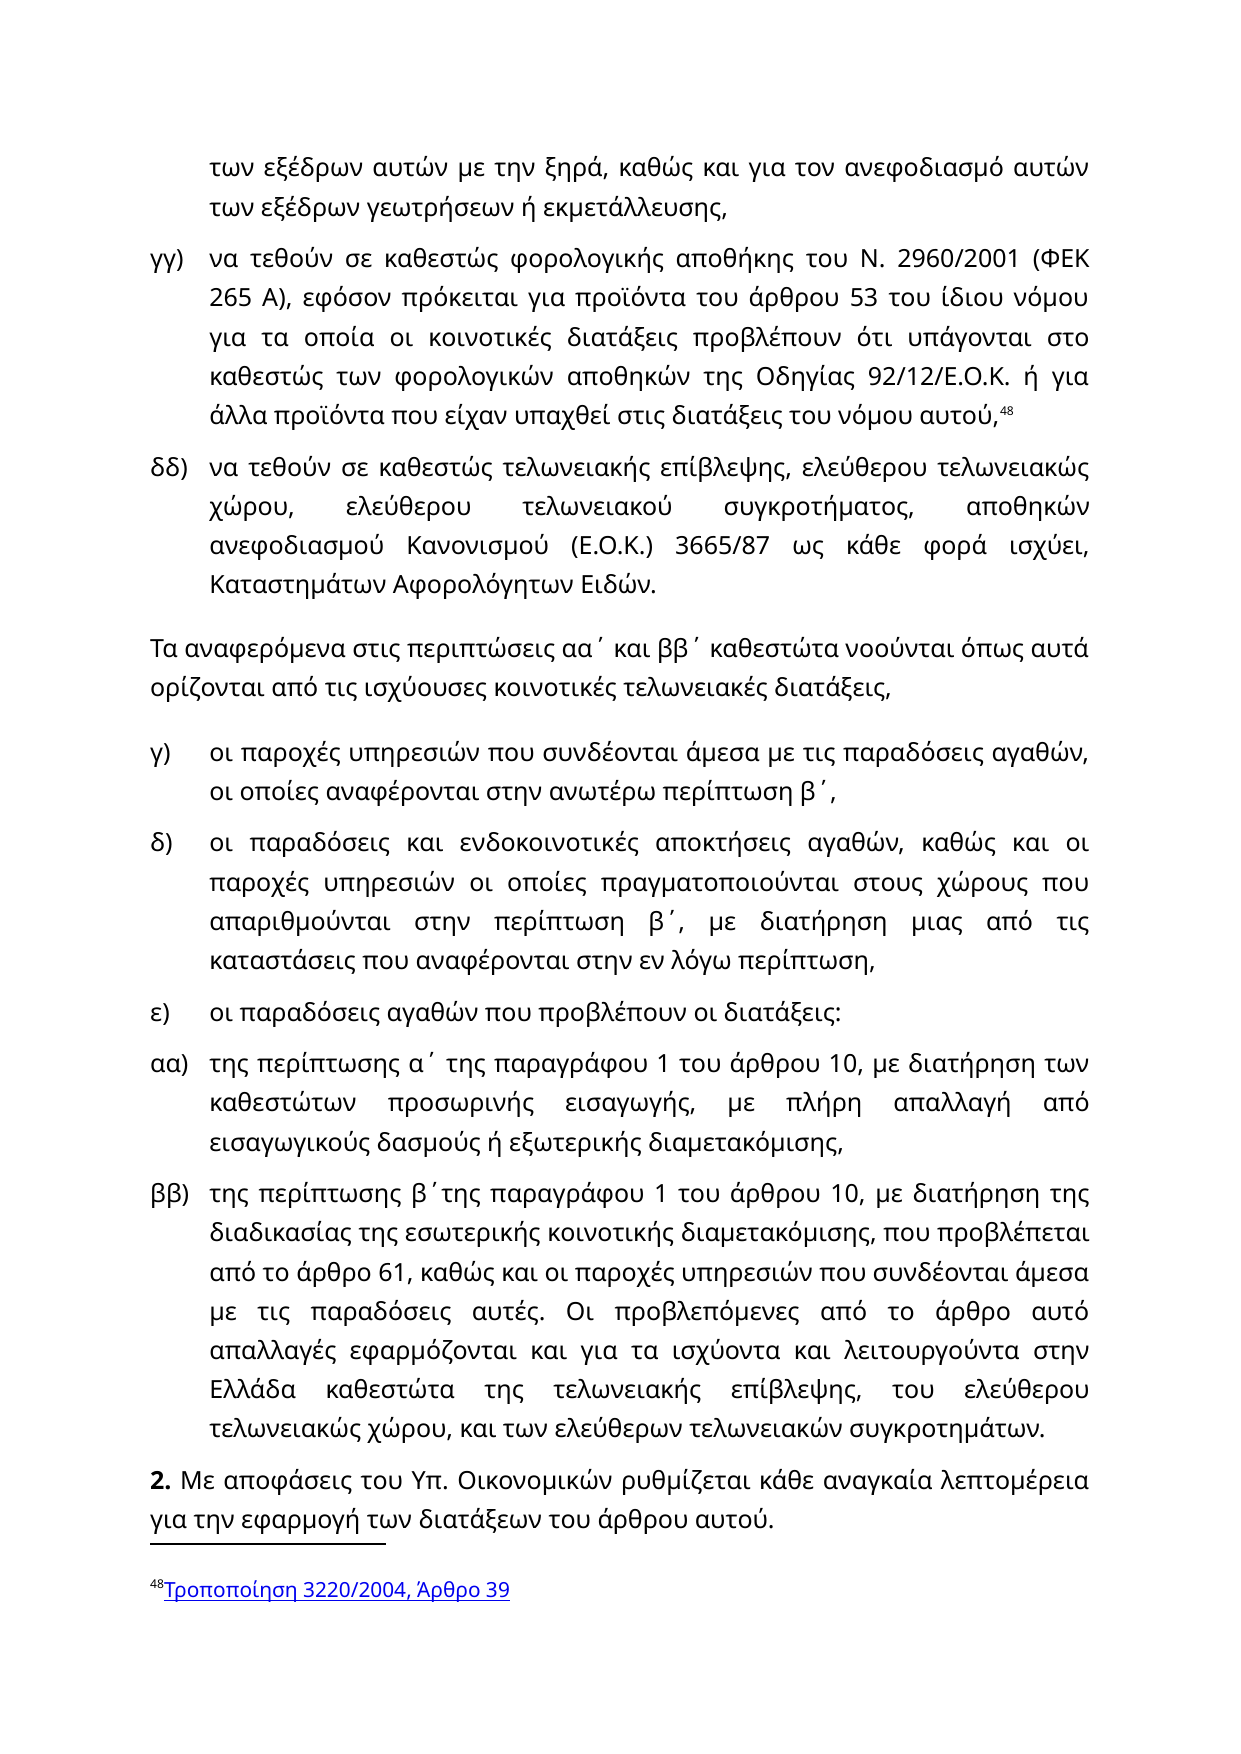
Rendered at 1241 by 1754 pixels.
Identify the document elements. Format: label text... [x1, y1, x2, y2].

list των εξέδρων αυτών με την ξηρά, καθώς και για τον ανεφοδιασμό αυτών των εξέδρων γεωτρήσεων ή εκμετάλλευσης, [150, 150, 1090, 223]
list δ) οι παραδόσεις και ενδοκοινοτικές αποκτήσεις αγαθών, καθώς και οι παροχές υπηρεσιών οι οποίες πραγματοποιούνται στους χώρους που απαριθμούνται στην περίπτωση β΄, με διατήρηση μιας από τις καταστάσεις που αναφέρονται στην εν λόγω περίπτωση, [150, 825, 1090, 977]
list δδ) να τεθούν σε καθεστώς τελωνειακής επίβλεψης, ελεύθερου τελωνειακώς χώρου, ελεύθερου τελωνειακού συγκροτήματος, αποθηκών ανεφοδιασμού Κανονισμού (Ε.Ο.Κ.) 3665/87 ως κάθε φορά ισχύει, Καταστημάτων Αφορολόγητων Ειδών. [150, 449, 1090, 601]
text 2. Με αποφάσεις του Υπ. Οικονομικών ρυθμίζεται κάθε αναγκαία λεπτομέρεια για την εφαρμογή των διατάξεων του άρθρου αυτού. [150, 1462, 1090, 1536]
list ε) οι παραδόσεις αγαθών που προβλέπουν οι διατάξεις: [150, 994, 1090, 1028]
list ββ) της περίπτωσης β΄της παραγράφου 1 του άρθρου 10, με διατήρηση της διαδικασίας της εσωτερικής κοινοτικής διαμετακόμισης, που προβλέπεται από το άρθρο 61, καθώς και οι παροχές υπηρεσιών που συνδέονται άμεσα με τις παραδόσεις αυτές. Οι προβλεπόμενες από το άρθρο αυτό απαλλαγές εφαρμόζονται και για τα ισχύοντα και λειτουργούντα στην Ελλάδα καθεστώτα της τελωνειακής επίβλεψης, του ελεύθερου τελωνειακώς χώρου, και των ελεύθερων τελωνειακών συγκροτημάτων. [150, 1176, 1090, 1445]
list αα) της περίπτωσης α΄ της παραγράφου 1 του άρθρου 10, με διατήρηση των καθεστώτων προσωρινής εισαγωγής, με πλήρη απαλλαγή από εισαγωγικούς δασμούς ή ε­ξωτερικής διαμετακόμισης, [150, 1046, 1090, 1158]
text Τροποποίηση 3220/2004, Άρθρο 39 [150, 1576, 1090, 1604]
list γ) οι παροχές υπηρεσιών που συνδέονται άμεσα με τις παραδόσεις αγαθών, οι οποίες αναφέρονται στην ανωτέρω περίπτωση β΄, [150, 734, 1090, 807]
list γγ) να τεθούν σε καθεστώς φορολογικής αποθήκης του Ν. 2960/2001 (ΦΕΚ 265 Α), εφόσον πρόκειται για προϊόντα του άρθρου 53 του ίδιου νόμου για τα οποία οι κοινοτικές διατάξεις προβλέπουν ότι υπάγονται στο καθεστώς των φορολογικών αποθηκών της Οδηγίας 92/12/Ε.Ο.Κ. ή για άλλα προϊόντα που είχαν υπαχθεί στις διατάξεις του νόμου αυτού, [150, 241, 1090, 432]
text Τα αναφερόμενα στις περιπτώσεις αα΄ και ββ΄ καθεστώτα νοούνται όπως αυτά ορίζονται από τις ισχύουσες κοινοτικές τελωνειακές διατάξεις, [150, 631, 1090, 704]
